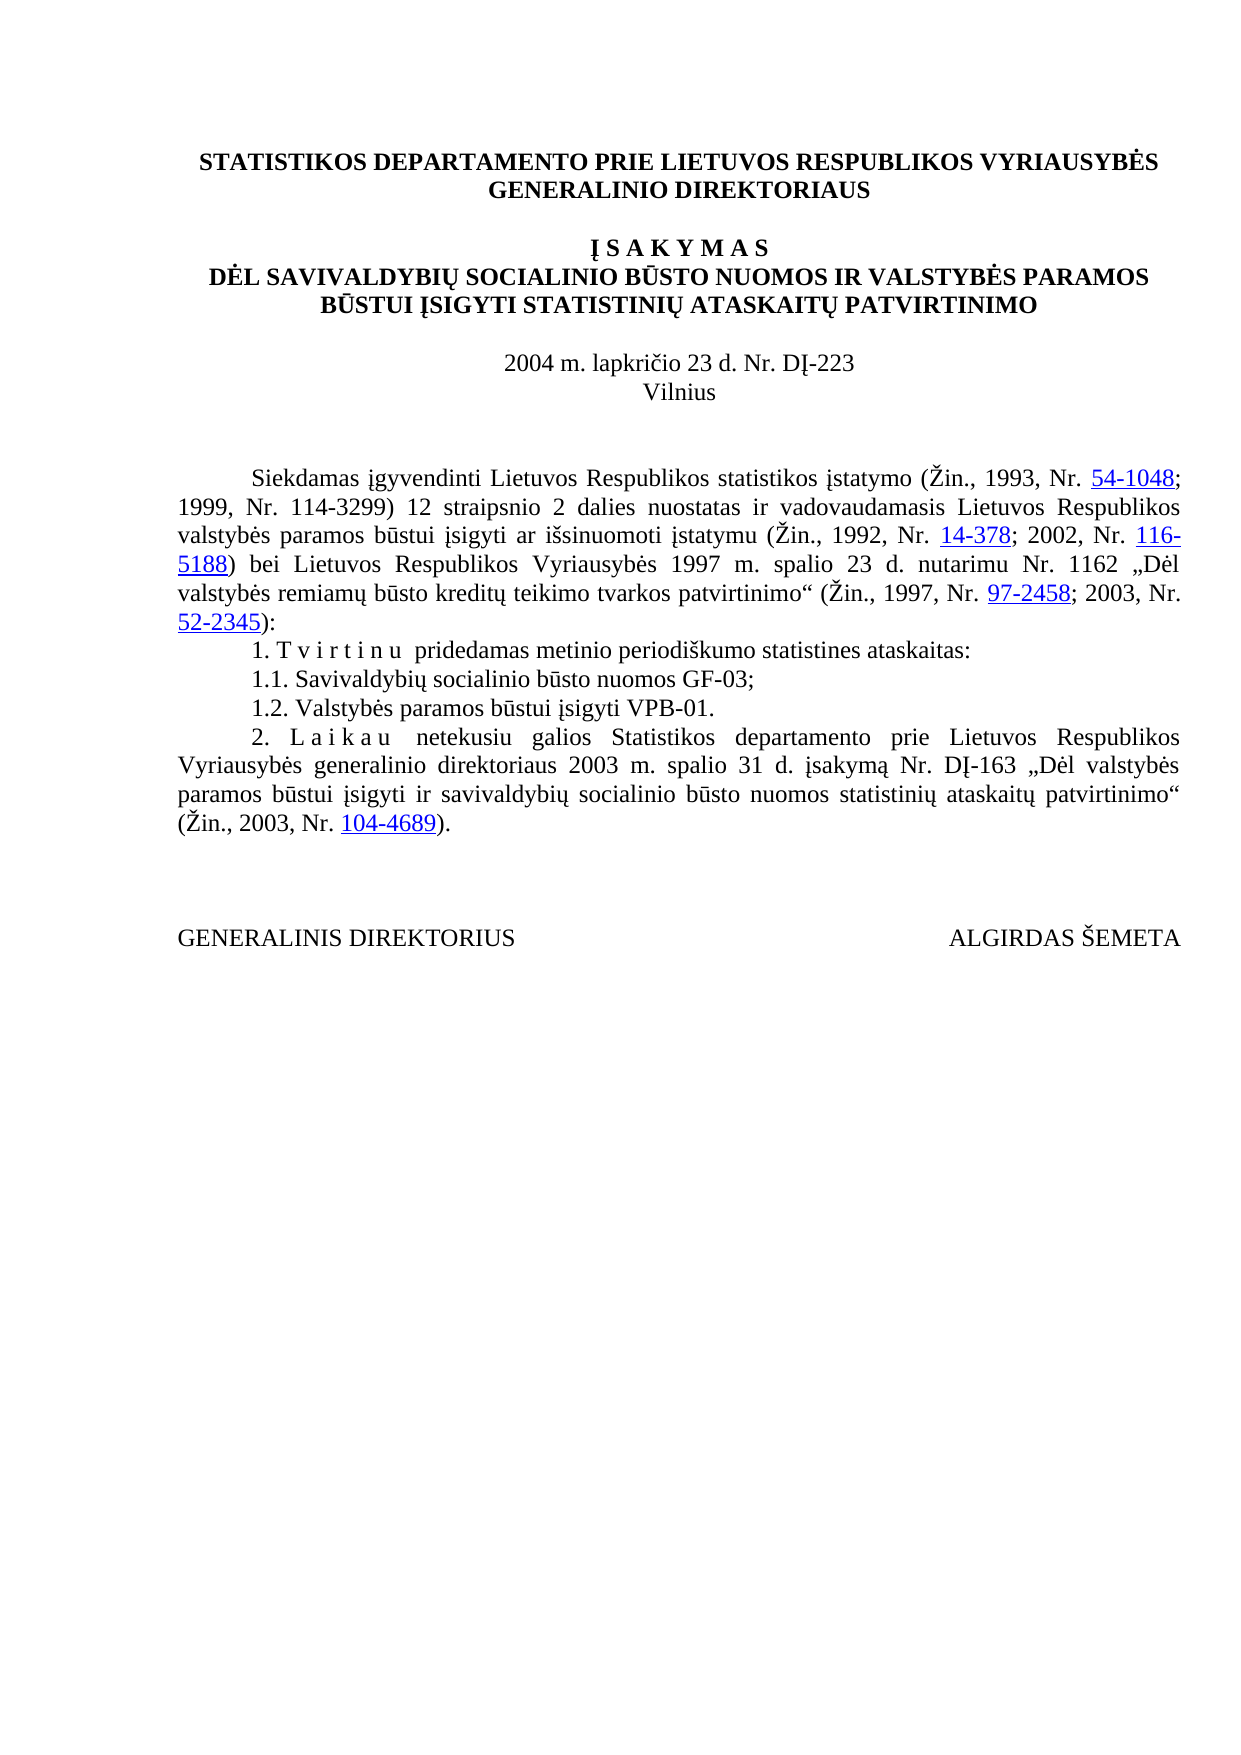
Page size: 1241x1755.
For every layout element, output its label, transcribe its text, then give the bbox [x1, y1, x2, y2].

text Į S A K Y M A S [177, 233, 1181, 262]
text DĖL SAVIVALDYBIŲ SOCIALINIO BŪSTO NUOMOS IR VALSTYBĖS PARAMOS BŪSTUI ĮSIGYTI STATISTINIŲ ATASKAITŲ PATVIRTINIMO [177, 262, 1181, 319]
text Siekdamas įgyvendinti Lietuvos Respublikos statistikos įstatymo (Žin., 1993, Nr. 54-1048; 1999, Nr. 114-3299) 12 straipsnio 2 dalies nuostatas ir vadovaudamasis Lietuvos Respublikos valstybės paramos būstui įsigyti ar išsinuomoti įstatymu (Žin., 1992, Nr. 14-378; 2002, Nr. 116-5188) bei Lietuvos Respublikos Vyriausybės 1997 m. spalio 23 d. nutarimu Nr. 1162 „Dėl valstybės remiamų būsto kreditų teikimo tvarkos patvirtinimo“ (Žin., 1997, Nr. 97-2458; 2003, Nr. 52-2345): [177, 463, 1181, 636]
text 2. Laikau netekusiu galios Statistikos departamento prie Lietuvos Respublikos Vyriausybės generalinio direktoriaus 2003 m. spalio 31 d. įsakymą Nr. DĮ-163 „Dėl valstybės paramos būstui įsigyti ir savivaldybių socialinio būsto nuomos statistinių ataskaitų patvirtinimo“ (Žin., 2003, Nr. 104-4689). [177, 722, 1181, 837]
text 1.1. Savivaldybių socialinio būsto nuomos GF-03; [177, 664, 1181, 693]
text 2004 m. lapkričio 23 d. Nr. DĮ-223 [177, 348, 1181, 377]
text 1.2. Valstybės paramos būstui įsigyti VPB-01. [177, 693, 1181, 722]
text 1. Tvirtinu pridedamas metinio periodiškumo statistines ataskaitas: [177, 636, 1181, 664]
text GENERALINIS DIREKTORIUS ALGIRDAS ŠEMETA [177, 923, 1181, 952]
text STATISTIKOS DEPARTAMENTO PRIE LIETUVOS RESPUBLIKOS VYRIAUSYBĖS GENERALINIO DIREKTORIAUS [177, 147, 1181, 204]
text Vilnius [177, 377, 1181, 406]
